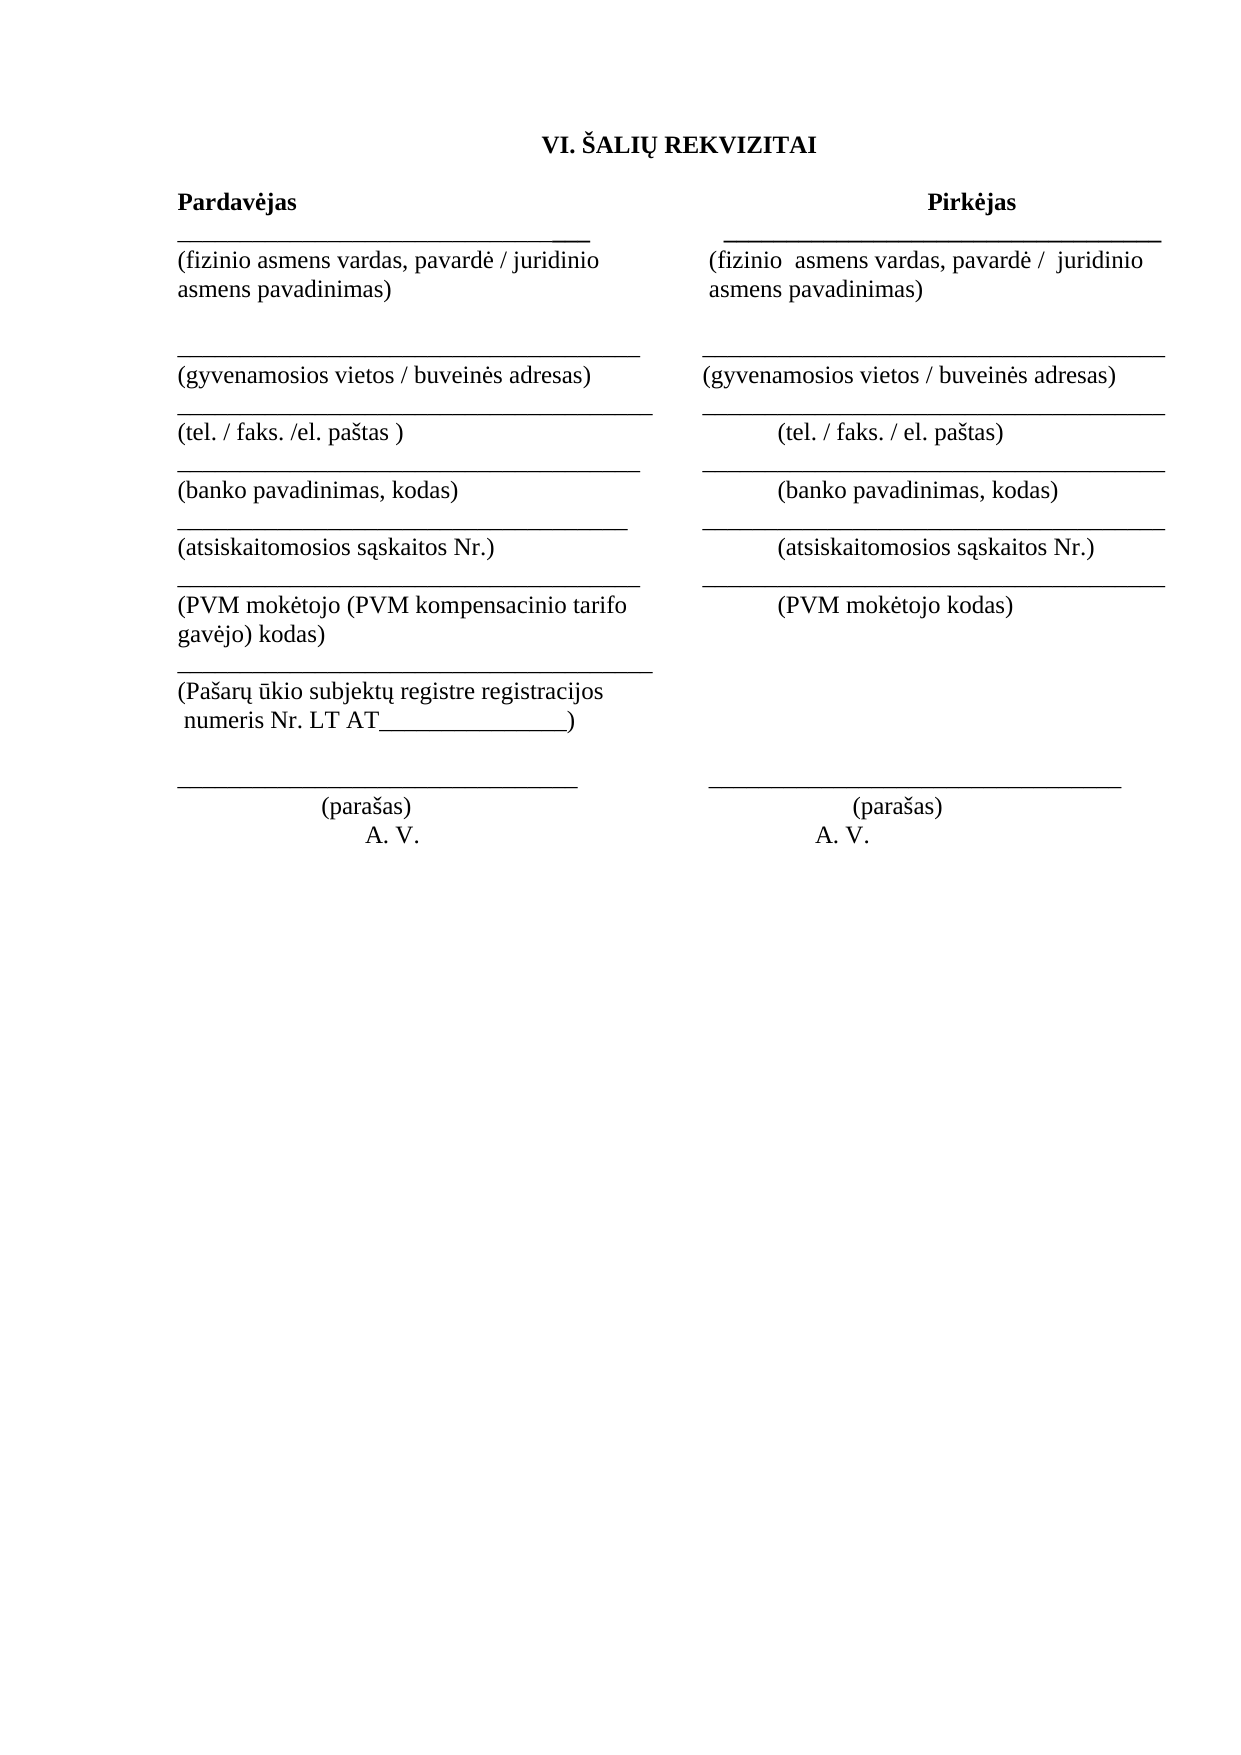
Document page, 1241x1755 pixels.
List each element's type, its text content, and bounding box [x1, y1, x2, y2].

text (Pašarų ūkio subjektų registre registracijos [177, 676, 1181, 705]
text ________________________________ _________________________________ [177, 762, 1181, 791]
text ______________________________________ _____________________________________ [177, 389, 1181, 417]
text (fizinio asmens vardas, pavardė / juridinio (fizinio asmens vardas, pavardė / juridinio [177, 245, 1181, 274]
text (atsiskaitomosios sąskaitos Nr.) (atsiskaitomosios sąskaitos Nr.) [177, 532, 1181, 561]
text _____________________________________ _____________________________________ [177, 446, 1181, 475]
text Pardavėjas Pirkėjas [177, 187, 1181, 216]
text ______________________________________ [177, 647, 1181, 676]
text A. V. A. V. [177, 820, 1181, 849]
text (banko pavadinimas, kodas) (banko pavadinimas, kodas) [177, 475, 1181, 504]
text (PVM mokėtojo (PVM kompensacinio tarifo (PVM mokėtojo kodas) [177, 590, 1181, 619]
text _____________________________________ _____________________________________ [177, 331, 1181, 360]
text _________________________________ ___________________________________ [177, 216, 1181, 245]
text (tel. / faks. /el. paštas ) (tel. / faks. / el. paštas) [177, 417, 1181, 446]
text (parašas) (parašas) [177, 791, 1181, 820]
text numeris Nr. LT AT_______________) [177, 705, 1181, 734]
text (gyvenamosios vietos / buveinės adresas) (gyvenamosios vietos / buveinės adresas) [177, 360, 1181, 389]
text gavėjo) kodas) [177, 619, 1181, 647]
text asmens pavadinimas) asmens pavadinimas) [177, 274, 1181, 302]
text VI. ŠALIŲ REKVIZITAI [177, 130, 1181, 159]
text ____________________________________ _____________________________________ [177, 504, 1181, 532]
text _____________________________________ _____________________________________ [177, 561, 1181, 590]
